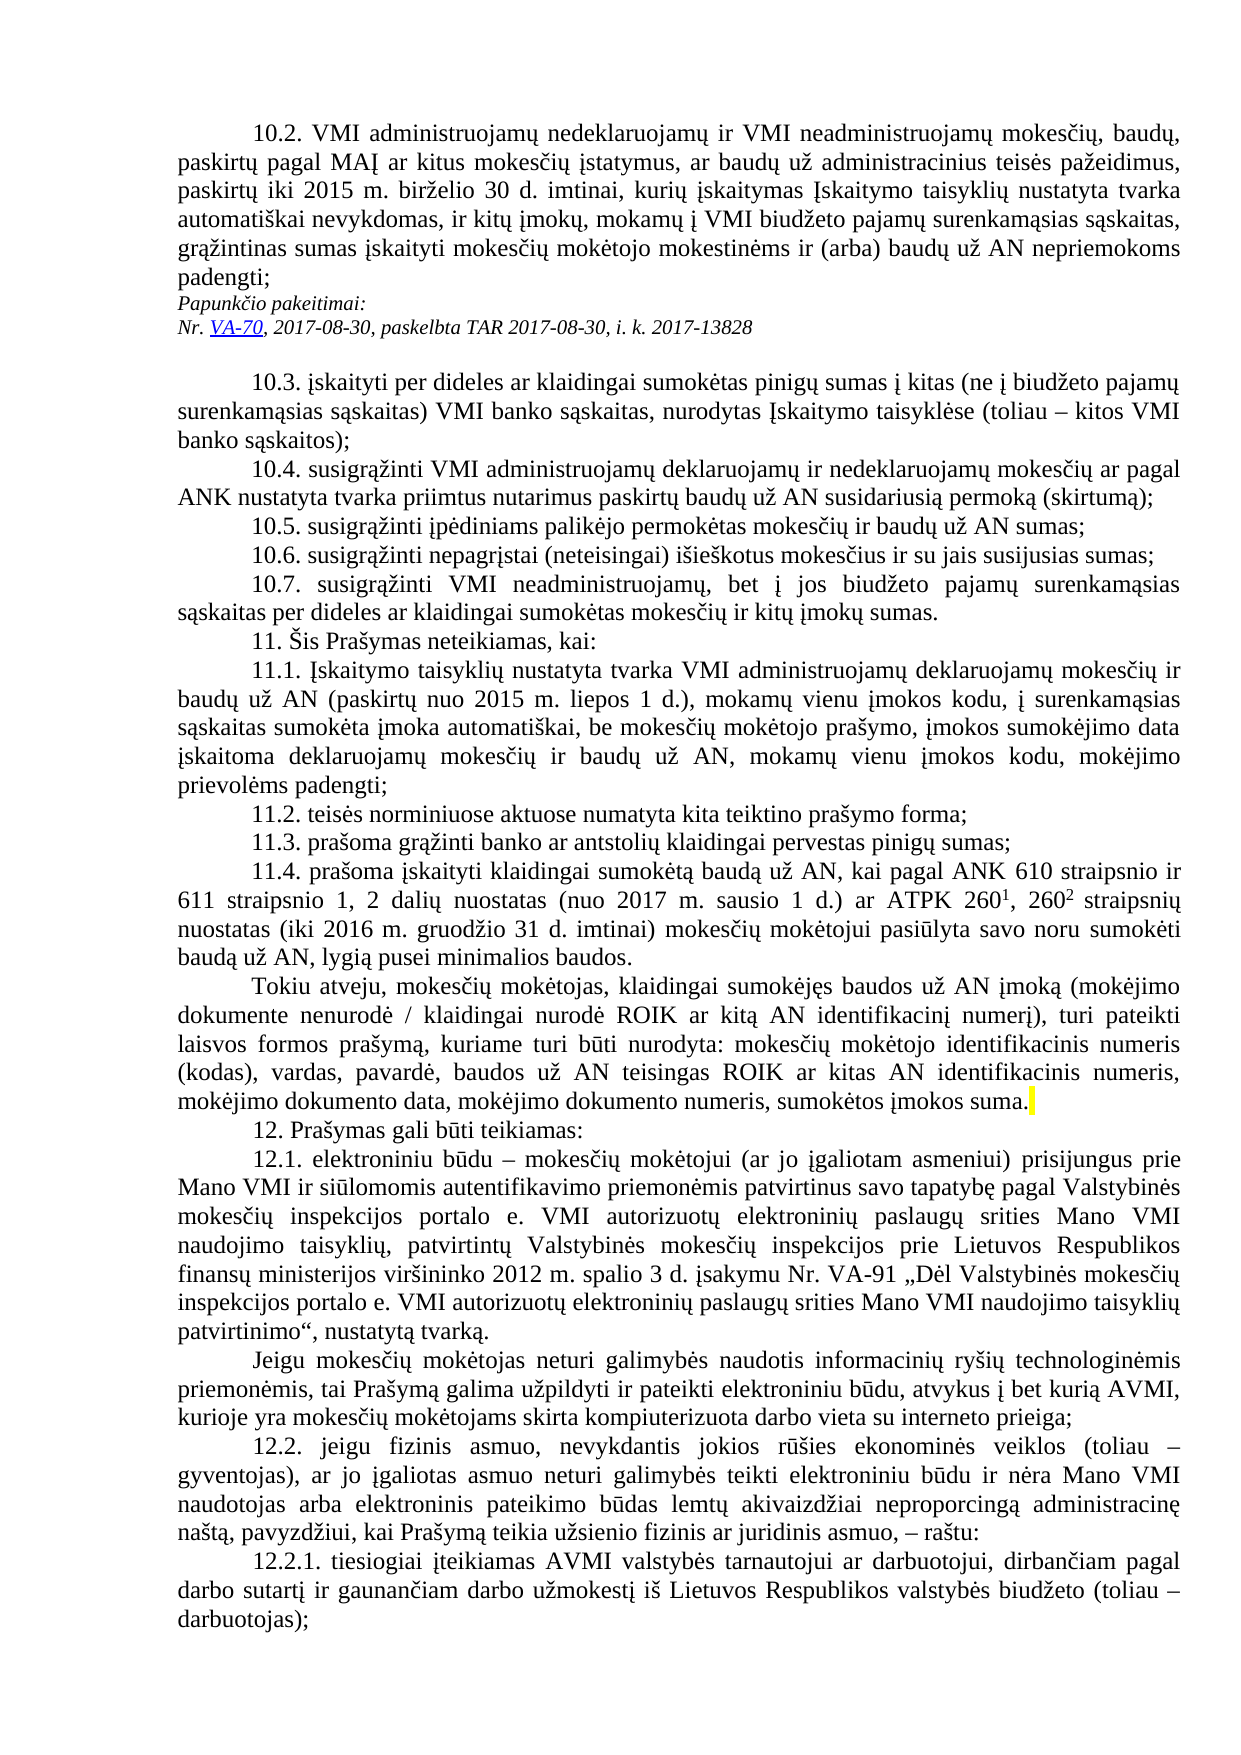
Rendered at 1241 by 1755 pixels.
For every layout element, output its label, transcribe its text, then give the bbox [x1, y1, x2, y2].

text 10.6. susigrąžinti nepagrįstai (neteisingai) išieškotus mokesčius ir su jais susijusias sumas; [177, 540, 1181, 569]
text 12. Prašymas gali būti teikiamas: [177, 1115, 1181, 1144]
text 12.2.1. tiesiogiai įteikiamas AVMI valstybės tarnautojui ar darbuotojui, dirbančiam pagal darbo sutartį ir gaunančiam darbo užmokestį iš Lietuvos Respublikos valstybės biudžeto (toliau –darbuotojas); [177, 1546, 1181, 1632]
text Tokiu atveju, mokesčių mokėtojas, klaidingai sumokėjęs baudos už AN įmoką (mokėjimo dokumente nenurodė / klaidingai nurodė ROIK ar kitą AN identifikacinį numerį), turi pateikti laisvos formos prašymą, kuriame turi būti nurodyta: mokesčių mokėtojo identifikacinis numeris (kodas), vardas, pavardė, baudos už AN teisingas ROIK ar kitas AN identifikacinis numeris, mokėjimo dokumento data, mokėjimo dokumento numeris, sumokėtos įmokos suma. [177, 971, 1181, 1115]
text Papunkčio pakeitimai: [177, 291, 1181, 315]
text 11.4. prašoma įskaityti klaidingai sumokėtą baudą už AN, kai pagal ANK 610 straipsnio ir 611 straipsnio 1, 2 dalių nuostatas (nuo 2017 m. sausio 1 d.) ar ATPK 2601, 2602 straipsnių nuostatas (iki 2016 m. gruodžio 31 d. imtinai) mokesčių mokėtojui pasiūlyta savo noru sumokėti baudą už AN, lygią pusei minimalios baudos. [177, 856, 1181, 971]
text 12.1. elektroniniu būdu – mokesčių mokėtojui (ar jo įgaliotam asmeniui) prisijungus prie Mano VMI ir siūlomomis autentifikavimo priemonėmis patvirtinus savo tapatybę pagal Valstybinės mokesčių inspekcijos portalo e. VMI autorizuotų elektroninių paslaugų srities Mano VMI naudojimo taisyklių, patvirtintų Valstybinės mokesčių inspekcijos prie Lietuvos Respublikos finansų ministerijos viršininko 2012 m. spalio 3 d. įsakymu Nr. VA-91 „Dėl Valstybinės mokesčių inspekcijos portalo e. VMI autorizuotų elektroninių paslaugų srities Mano VMI naudojimo taisyklių patvirtinimo“, nustatytą tvarką. [177, 1144, 1181, 1345]
text 11. Šis Prašymas neteikiamas, kai: [177, 626, 1181, 655]
text 12.2. jeigu fizinis asmuo, nevykdantis jokios rūšies ekonominės veiklos (toliau – gyventojas), ar jo įgaliotas asmuo neturi galimybės teikti elektroniniu būdu ir nėra Mano VMI naudotojas arba elektroninis pateikimo būdas lemtų akivaizdžiai neproporcingą administracinę naštą, pavyzdžiui, kai Prašymą teikia užsienio fizinis ar juridinis asmuo, – raštu: [177, 1431, 1181, 1546]
text 11.3. prašoma grąžinti banko ar antstolių klaidingai pervestas pinigų sumas; [177, 827, 1181, 856]
text 10.2. VMI administruojamų nedeklaruojamų ir VMI neadministruojamų mokesčių, baudų, paskirtų pagal MAĮ ar kitus mokesčių įstatymus, ar baudų už administracinius teisės pažeidimus, paskirtų iki 2015 m. birželio 30 d. imtinai, kurių įskaitymas Įskaitymo taisyklių nustatyta tvarka automatiškai nevykdomas, ir kitų įmokų, mokamų į VMI biudžeto pajamų surenkamąsias sąskaitas, grąžintinas sumas įskaityti mokesčių mokėtojo mokestinėms ir (arba) baudų už AN nepriemokoms padengti; [177, 118, 1181, 291]
text Jeigu mokesčių mokėtojas neturi galimybės naudotis informacinių ryšių technologinėmis priemonėmis, tai Prašymą galima užpildyti ir pateikti elektroniniu būdu, atvykus į bet kurią AVMI, kurioje yra mokesčių mokėtojams skirta kompiuterizuota darbo vieta su interneto prieiga; [177, 1345, 1181, 1431]
text 10.7. susigrąžinti VMI neadministruojamų, bet į jos biudžeto pajamų surenkamąsias sąskaitas per dideles ar klaidingai sumokėtas mokesčių ir kitų įmokų sumas. [177, 569, 1181, 626]
text 10.3. įskaityti per dideles ar klaidingai sumokėtas pinigų sumas į kitas (ne į biudžeto pajamų surenkamąsias sąskaitas) VMI banko sąskaitas, nurodytas Įskaitymo taisyklėse (toliau – kitos VMI banko sąskaitos); [177, 367, 1181, 454]
text 11.1. Įskaitymo taisyklių nustatyta tvarka VMI administruojamų deklaruojamų mokesčių ir baudų už AN (paskirtų nuo 2015 m. liepos 1 d.), mokamų vienu įmokos kodu, į surenkamąsias sąskaitas sumokėta įmoka automatiškai, be mokesčių mokėtojo prašymo, įmokos sumokėjimo data įskaitoma deklaruojamų mokesčių ir baudų už AN, mokamų vienu įmokos kodu, mokėjimo prievolėms padengti; [177, 655, 1181, 799]
text 11.2. teisės norminiuose aktuose numatyta kita teiktino prašymo forma; [177, 799, 1181, 827]
text 10.4. susigrąžinti VMI administruojamų deklaruojamų ir nedeklaruojamų mokesčių ar pagal ANK nustatyta tvarka priimtus nutarimus paskirtų baudų už AN susidariusią permoką (skirtumą); [177, 454, 1181, 511]
text 10.5. susigrąžinti įpėdiniams palikėjo permokėtas mokesčių ir baudų už AN sumas; [177, 511, 1181, 540]
text Nr. VA-70, 2017-08-30, paskelbta TAR 2017-08-30, i. k. 2017-13828 [177, 315, 1181, 339]
